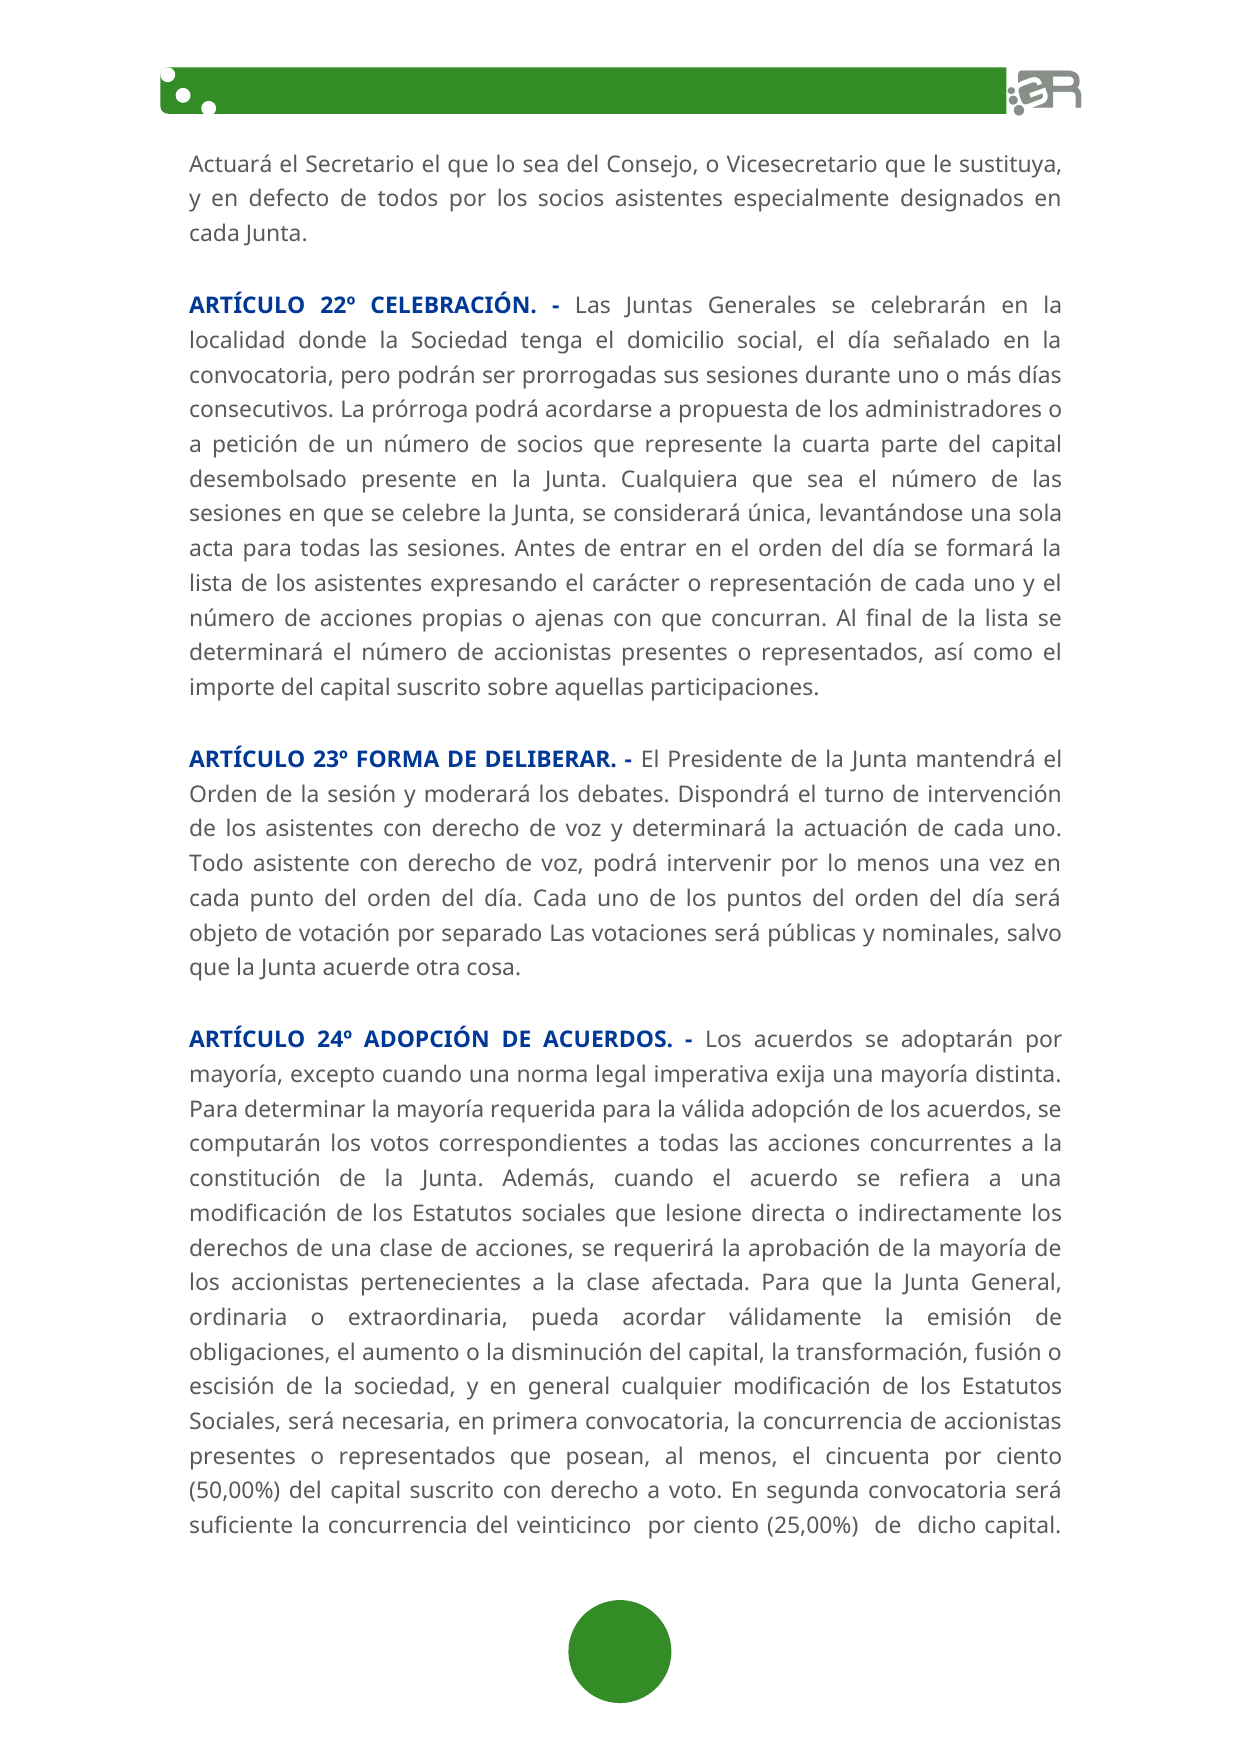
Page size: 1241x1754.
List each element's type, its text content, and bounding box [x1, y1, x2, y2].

text Actuará el Secretario el que lo sea del Consejo, o Vicesecretario que le sustituya, y en defecto de todos por los socios asistentes especialmente designados en cada Junta. [189, 148, 1063, 248]
text ARTÍCULO 24º ADOPCIÓN DE ACUERDOS. - Los acuerdos se adoptarán por mayoría, excepto cuando una norma legal imperativa exija una mayoría distinta. Para determinar la mayoría requerida para la válida adopción de los acuerdos, se computarán los votos correspondientes a todas las acciones concurrentes a la constitución de la Junta. Además, cuando el acuerdo se refiera a una modificación de los Estatutos sociales que lesione directa o indirectamente los derechos de una clase de acciones, se requerirá la aprobación de la mayoría de los accionistas pertenecientes a la clase afectada. Para que la Junta General, ordinaria o extraordinaria, pueda acordar válidamente la emisión de obligaciones, el aumento o la disminución del capital, la transformación, fusión o escisión de la sociedad, y en general cualquier modificación de los Estatutos Sociales, será necesaria, en primera convocatoria, la concurrencia de accionistas presentes o representados que posean, al menos, el cincuenta por ciento (50,00%) del capital suscrito con derecho a voto. En segunda convocatoria será suficiente la concurrencia del veinticinco por ciento (25,00%) de dicho capital. [189, 1023, 1063, 1540]
text ARTÍCULO 23º FORMA DE DELIBERAR. - El Presidente de la Junta mantendrá el Orden de la sesión y moderará los debates. Dispondrá el turno de intervención de los asistentes con derecho de voz y determinará la actuación de cada uno. Todo asistente con derecho de voz, podrá intervenir por lo menos una vez en cada punto del orden del día. Cada uno de los puntos del orden del día será objeto de votación por separado Las votaciones será públicas y nominales, salvo que la Junta acuerde otra cosa. [189, 743, 1063, 982]
text ARTÍCULO 22º CELEBRACIÓN. - Las Juntas Generales se celebrarán en la localidad donde la Sociedad tenga el domicilio social, el día señalado en la convocatoria, pero podrán ser prorrogadas sus sesiones durante uno o más días consecutivos. La prórroga podrá acordarse a propuesta de los administradores o a petición de un número de socios que represente la cuarta parte del capital desembolsado presente en la Junta. Cualquiera que sea el número de las sesiones en que se celebre la Junta, se considerará única, levantándose una sola acta para todas las sesiones. Antes de entrar en el orden del día se formará la lista de los asistentes expresando el carácter o representación de cada uno y el número de acciones propias o ajenas con que concurran. Al final de la lista se determinará el número de accionistas presentes o representados, así como el importe del capital suscrito sobre aquellas participaciones. [189, 289, 1063, 702]
